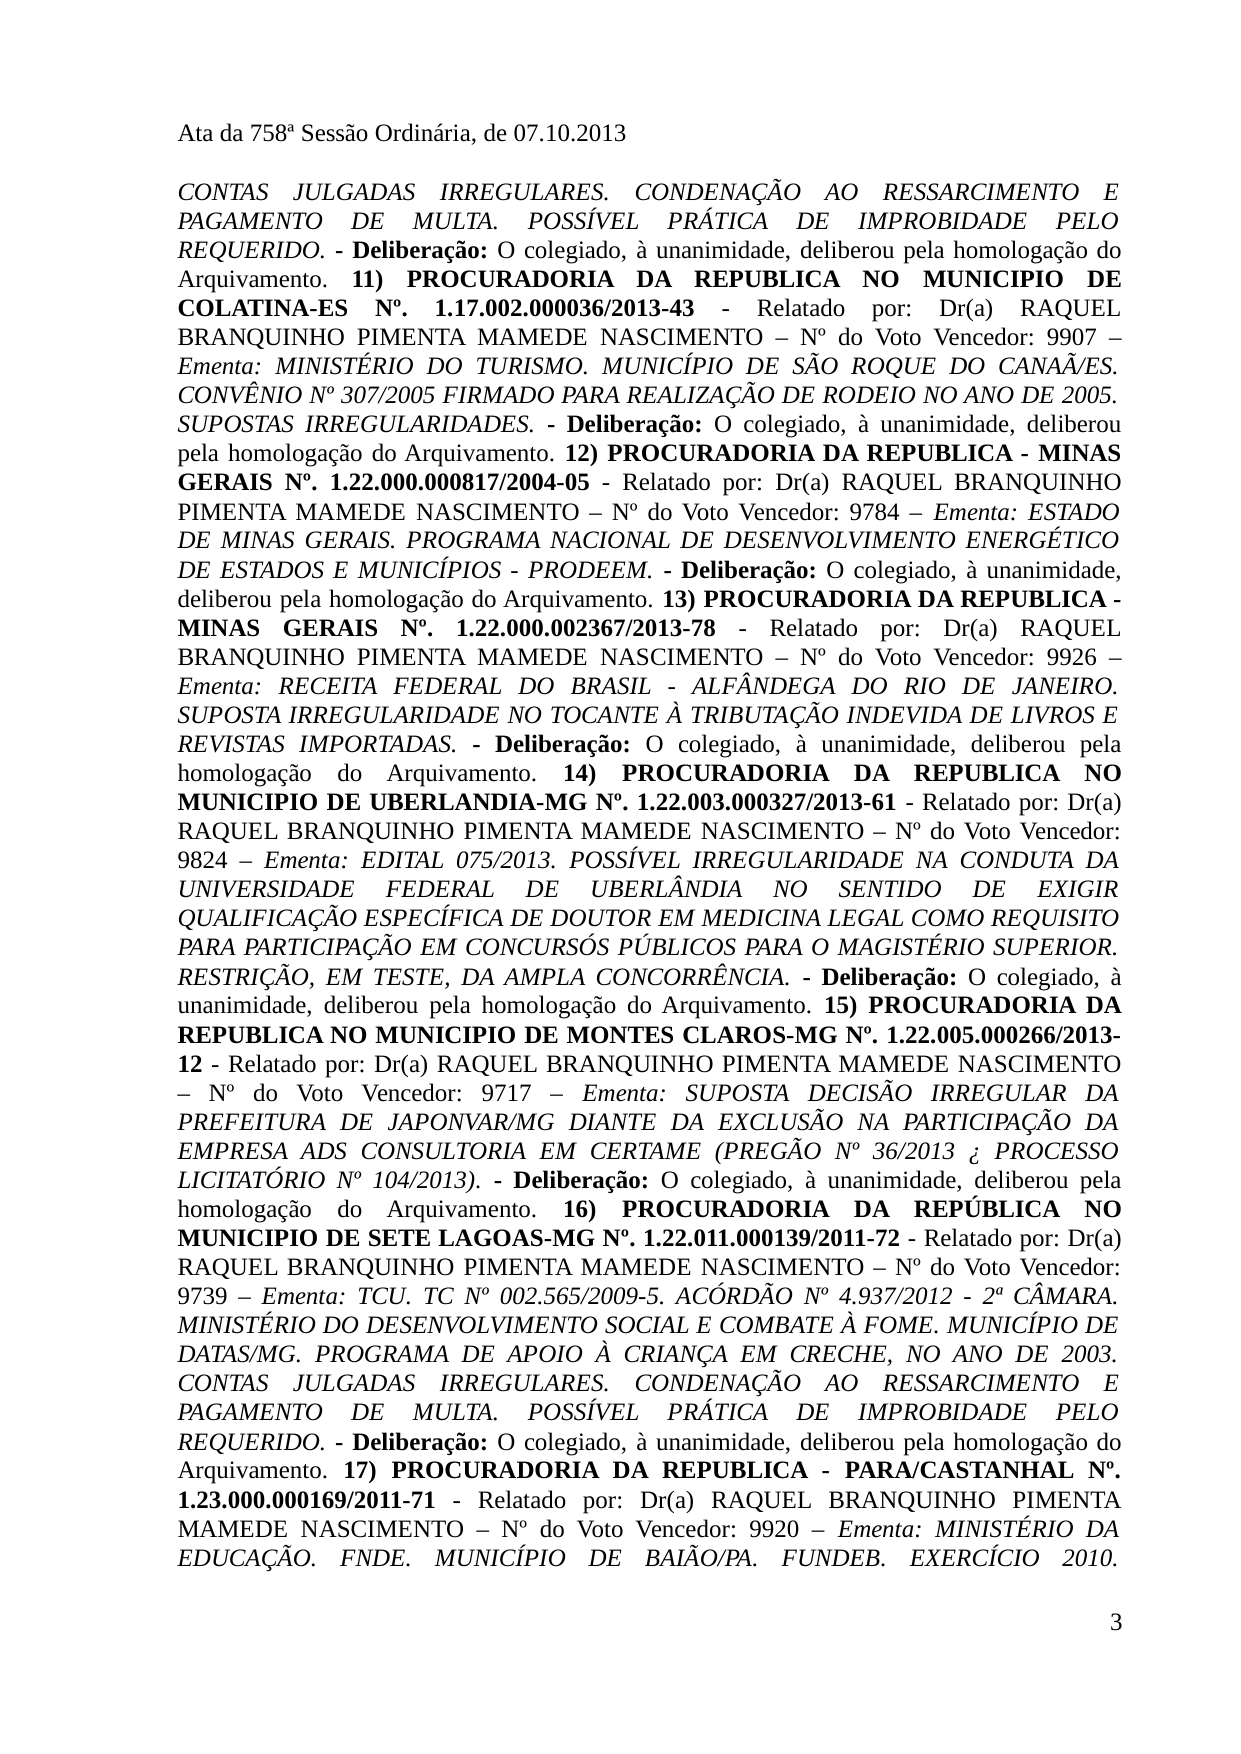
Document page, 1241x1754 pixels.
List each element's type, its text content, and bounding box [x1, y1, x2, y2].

text CONTAS JULGADAS IRREGULARES. CONDENAÇÃO AO RESSARCIMENTO E PAGAMENTO DE MULTA. POSSÍVEL PRÁTICA DE IMPROBIDADE PELO REQUERIDO. - Deliberação: O colegiado, à unanimidade, deliberou pela homologação do Arquivamento. 11) PROCURADORIA DA REPUBLICA NO MUNICIPIO DE COLATINA-ES Nº. 1.17.002.000036/2013-43 - Relatado por: Dr(a) RAQUEL BRANQUINHO PIMENTA MAMEDE NASCIMENTO – Nº do Voto Vencedor: 9907 – Ementa: MINISTÉRIO DO TURISMO. MUNICÍPIO DE SÃO ROQUE DO CANAÃ/ES. CONVÊNIO Nº 307/2005 FIRMADO PARA REALIZAÇÃO DE RODEIO NO ANO DE 2005. SUPOSTAS IRREGULARIDADES. - Deliberação: O colegiado, à unanimidade, deliberou pela homologação do Arquivamento. 12) PROCURADORIA DA REPUBLICA - MINAS GERAIS Nº. 1.22.000.000817/2004-05 - Relatado por: Dr(a) RAQUEL BRANQUINHO PIMENTA MAMEDE NASCIMENTO – Nº do Voto Vencedor: 9784 – Ementa: ESTADO DE MINAS GERAIS. PROGRAMA NACIONAL DE DESENVOLVIMENTO ENERGÉTICO DE ESTADOS E MUNICÍPIOS - PRODEEM. - Deliberação: O colegiado, à unanimidade, deliberou pela homologação do Arquivamento. 13) PROCURADORIA DA REPUBLICA - MINAS GERAIS Nº. 1.22.000.002367/2013-78 - Relatado por: Dr(a) RAQUEL BRANQUINHO PIMENTA MAMEDE NASCIMENTO – Nº do Voto Vencedor: 9926 – Ementa: RECEITA FEDERAL DO BRASIL - ALFÂNDEGA DO RIO DE JANEIRO. SUPOSTA IRREGULARIDADE NO TOCANTE À TRIBUTAÇÃO INDEVIDA DE LIVROS E REVISTAS IMPORTADAS. - Deliberação: O colegiado, à unanimidade, deliberou pela homologação do Arquivamento. 14) PROCURADORIA DA REPUBLICA NO MUNICIPIO DE UBERLANDIA-MG Nº. 1.22.003.000327/2013-61 - Relatado por: Dr(a) RAQUEL BRANQUINHO PIMENTA MAMEDE NASCIMENTO – Nº do Voto Vencedor: 9824 – Ementa: EDITAL 075/2013. POSSÍVEL IRREGULARIDADE NA CONDUTA DA UNIVERSIDADE FEDERAL DE UBERLÂNDIA NO SENTIDO DE EXIGIR QUALIFICAÇÃO ESPECÍFICA DE DOUTOR EM MEDICINA LEGAL COMO REQUISITO PARA PARTICIPAÇÃO EM CONCURSÓS PÚBLICOS PARA O MAGISTÉRIO SUPERIOR. RESTRIÇÃO, EM TESTE, DA AMPLA CONCORRÊNCIA. - Deliberação: O colegiado, à unanimidade, deliberou pela homologação do Arquivamento. 15) PROCURADORIA DA REPUBLICA NO MUNICIPIO DE MONTES CLAROS-MG Nº. 1.22.005.000266/2013-12 - Relatado por: Dr(a) RAQUEL BRANQUINHO PIMENTA MAMEDE NASCIMENTO – Nº do Voto Vencedor: 9717 – Ementa: SUPOSTA DECISÃO IRREGULAR DA PREFEITURA DE JAPONVAR/MG DIANTE DA EXCLUSÃO NA PARTICIPAÇÃO DA EMPRESA ADS CONSULTORIA EM CERTAME (PREGÃO Nº 36/2013 ¿ PROCESSO LICITATÓRIO Nº 104/2013). - Deliberação: O colegiado, à unanimidade, deliberou pela homologação do Arquivamento. 16) PROCURADORIA DA REPÚBLICA NO MUNICIPIO DE SETE LAGOAS-MG Nº. 1.22.011.000139/2011-72 - Relatado por: Dr(a) RAQUEL BRANQUINHO PIMENTA MAMEDE NASCIMENTO – Nº do Voto Vencedor: 9739 – Ementa: TCU. TC Nº 002.565/2009-5. ACÓRDÃO Nº 4.937/2012 - 2ª CÂMARA. MINISTÉRIO DO DESENVOLVIMENTO SOCIAL E COMBATE À FOME. MUNICÍPIO DE DATAS/MG. PROGRAMA DE APOIO À CRIANÇA EM CRECHE, NO ANO DE 2003. CONTAS JULGADAS IRREGULARES. CONDENAÇÃO AO RESSARCIMENTO E PAGAMENTO DE MULTA. POSSÍVEL PRÁTICA DE IMPROBIDADE PELO REQUERIDO. - Deliberação: O colegiado, à unanimidade, deliberou pela homologação do Arquivamento. 17) PROCURADORIA DA REPUBLICA - PARA/CASTANHAL Nº. 1.23.000.000169/2011-71 - Relatado por: Dr(a) RAQUEL BRANQUINHO PIMENTA MAMEDE NASCIMENTO – Nº do Voto Vencedor: 9920 – Ementa: MINISTÉRIO DA EDUCAÇÃO. FNDE. MUNICÍPIO DE BAIÃO/PA. FUNDEB. EXERCÍCIO 2010. [177, 177, 1122, 1572]
